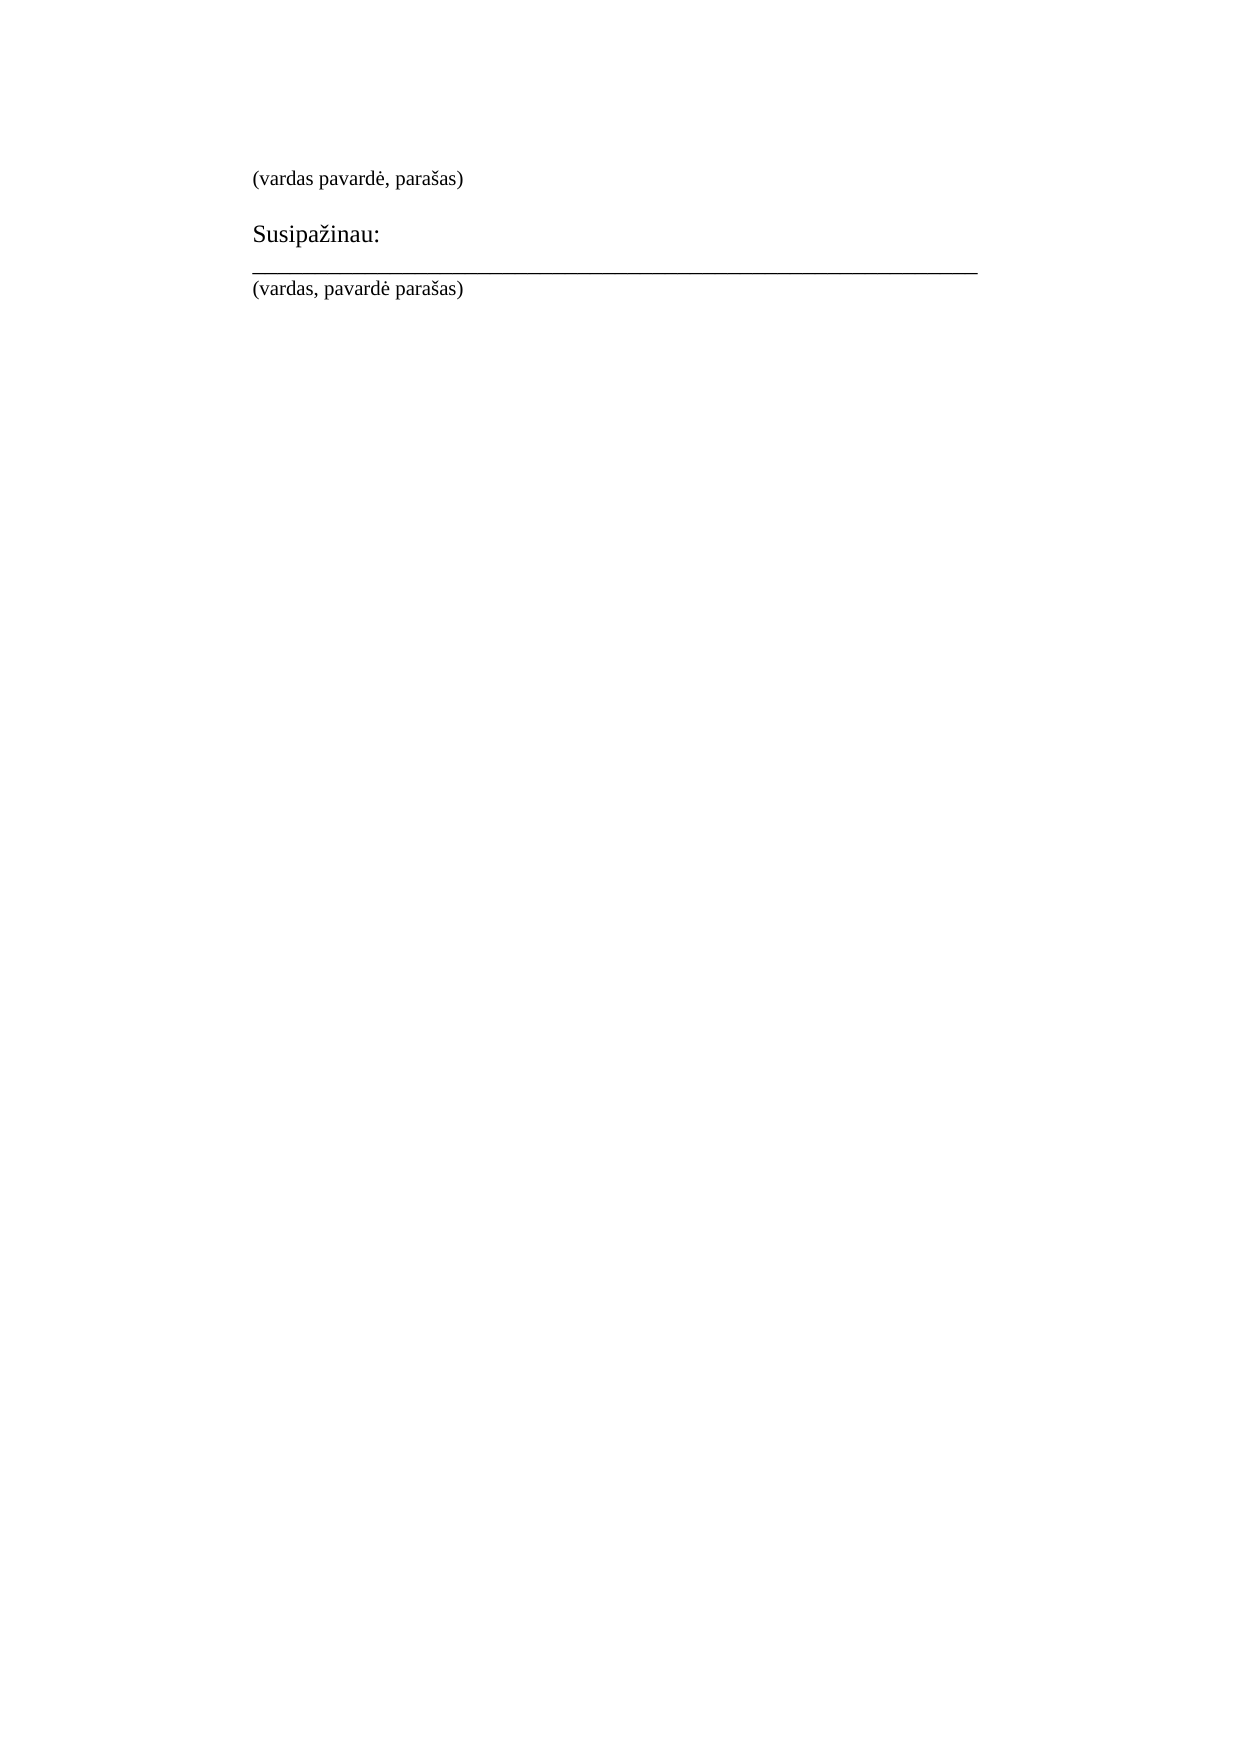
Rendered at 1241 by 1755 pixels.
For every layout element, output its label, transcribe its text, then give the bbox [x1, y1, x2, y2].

text (vardas, pavardė parašas) [177, 276, 1181, 300]
text __________________________________________________________ [177, 248, 1181, 276]
text (vardas pavardė, parašas) [177, 166, 1181, 190]
text Susipažinau: [177, 219, 1181, 248]
